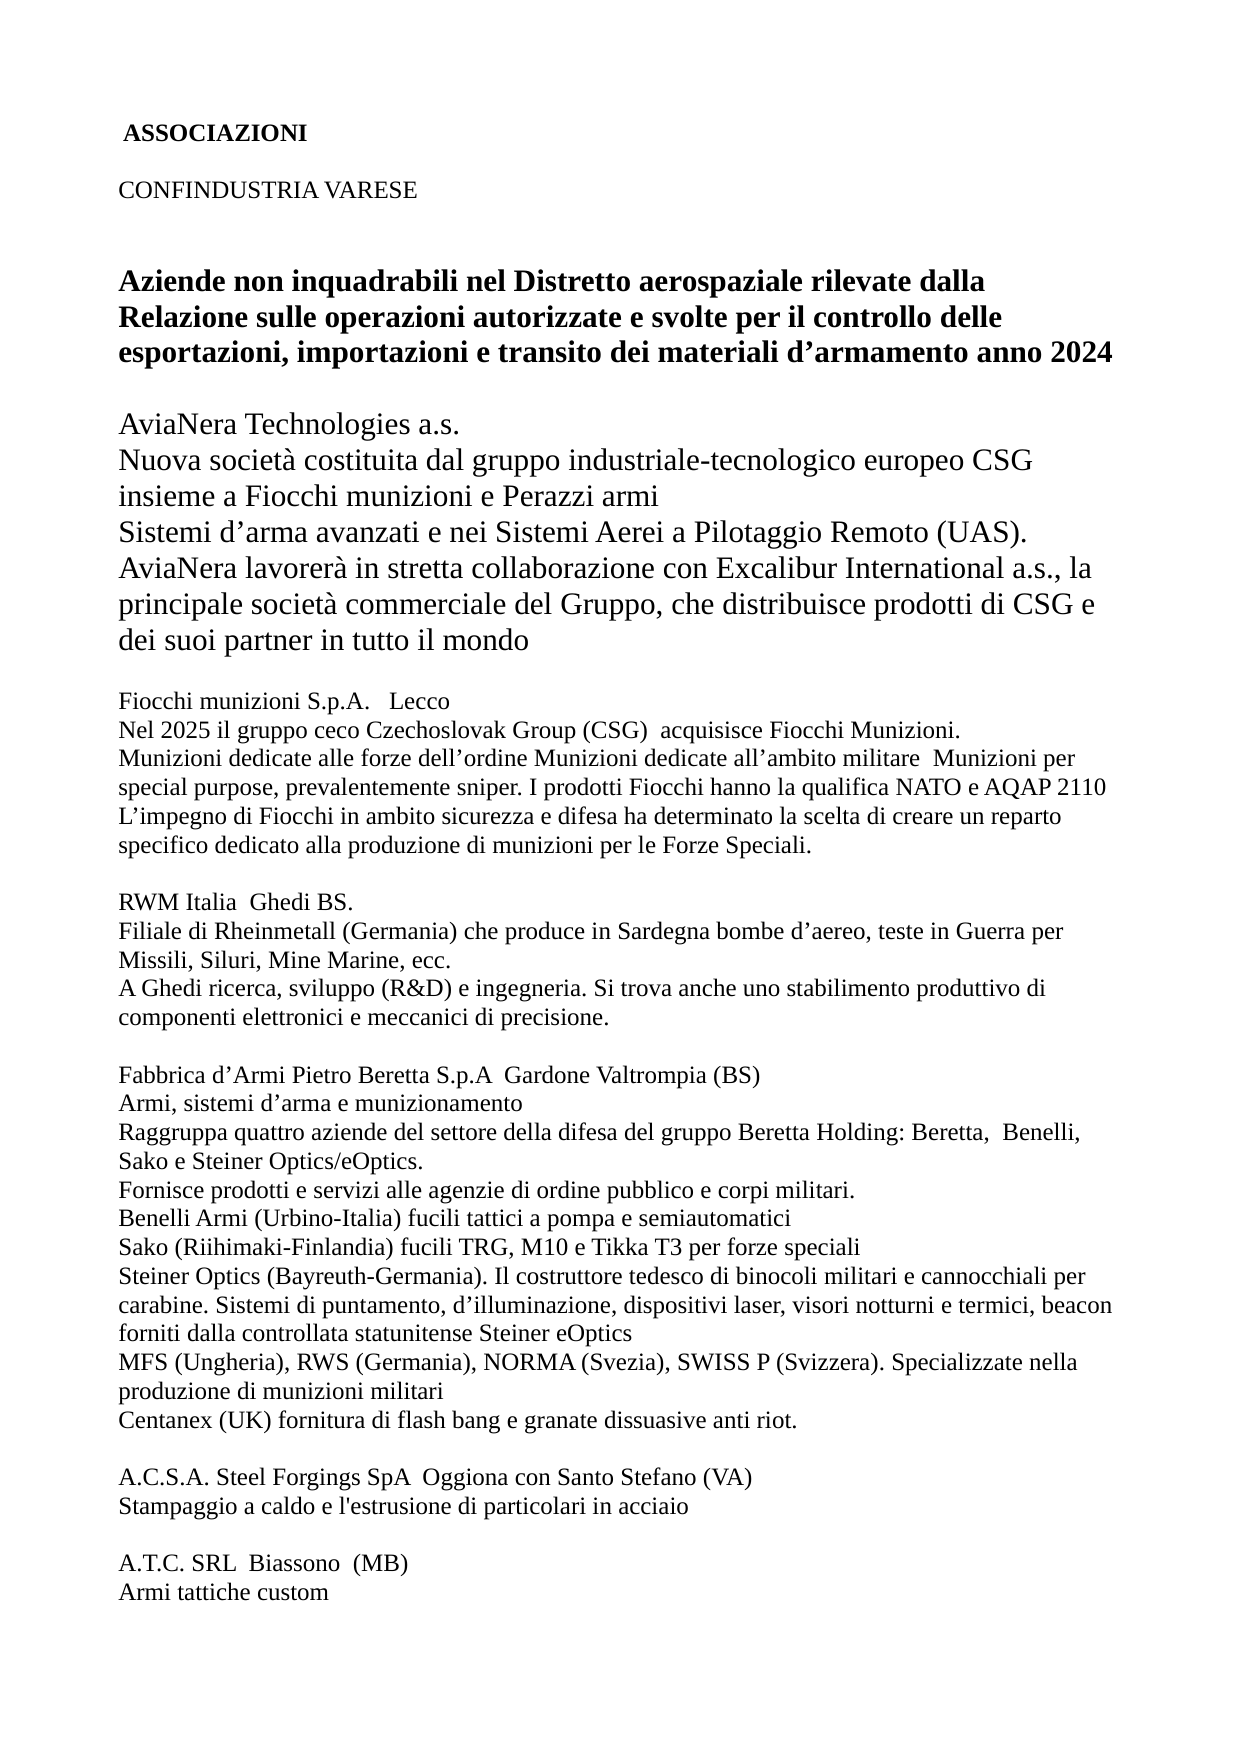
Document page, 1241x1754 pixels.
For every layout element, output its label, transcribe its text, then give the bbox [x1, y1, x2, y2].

text A.T.C. SRL Biassono (MB) [118, 1548, 1122, 1577]
text AviaNera lavorerà in stretta collaborazione con Excalibur International a.s., la principale società commerciale del Gruppo, che distribuisce prodotti di CSG e dei suoi partner in tutto il mondo [118, 549, 1122, 657]
text A.C.S.A. Steel Forgings SpA Oggiona con Santo Stefano (VA) [118, 1462, 1122, 1491]
text Centanex (UK) fornitura di flash bang e granate dissuasive anti riot. [118, 1405, 1122, 1433]
text Nuova società costituita dal gruppo industriale-tecnologico europeo CSG [118, 442, 1122, 477]
text RWM Italia Ghedi BS. [118, 887, 1122, 916]
text Fornisce prodotti e servizi alle agenzie di ordine pubblico e corpi militari. [118, 1175, 1122, 1203]
text MFS (Ungheria), RWS (Germania), NORMA (Svezia), SWISS P (Svizzera). Specializzate nella produzione di munizioni militari [118, 1347, 1122, 1405]
text Armi tattiche custom [118, 1577, 1122, 1606]
text CONFINDUSTRIA VARESE [118, 176, 1122, 204]
text ASSOCIAZIONI [118, 118, 1122, 147]
text A Ghedi ricerca, sviluppo (R&D) e ingegneria. Si trova anche uno stabilimento produttivo di componenti elettronici e meccanici di precisione. [118, 973, 1122, 1031]
text Sistemi d’arma avanzati e nei Sistemi Aerei a Pilotaggio Remoto (UAS). [118, 513, 1122, 549]
text Sako (Riihimaki-Finlandia) fucili TRG, M10 e Tikka T3 per forze speciali [118, 1232, 1122, 1261]
text Armi, sistemi d’arma e munizionamento [118, 1088, 1122, 1117]
text Munizioni dedicate alle forze dell’ordine Munizioni dedicate all’ambito militare Munizioni per special purpose, prevalentemente sniper. I prodotti Fiocchi hanno la qualifica NATO e AQAP 2110 [118, 743, 1122, 801]
text Fiocchi munizioni S.p.A. Lecco [118, 686, 1122, 715]
text AviaNera Technologies a.s. [118, 406, 1122, 442]
text L’impegno di Fiocchi in ambito sicurezza e difesa ha determinato la scelta di creare un reparto specifico dedicato alla produzione di munizioni per le Forze Speciali. [118, 801, 1122, 858]
text Fabbrica d’Armi Pietro Beretta S.p.A Gardone Valtrompia (BS) [118, 1060, 1122, 1088]
text Nel 2025 il gruppo ceco Czechoslovak Group (CSG) acquisisce Fiocchi Munizioni. [118, 715, 1122, 743]
text Raggruppa quattro aziende del settore della difesa del gruppo Beretta Holding: Beretta, Benelli, Sako e Steiner Optics/eOptics. [118, 1117, 1122, 1175]
text insieme a Fiocchi munizioni e Perazzi armi [118, 477, 1122, 513]
text Benelli Armi (Urbino-Italia) fucili tattici a pompa e semiautomatici [118, 1203, 1122, 1232]
text Stampaggio a caldo e l'estrusione di particolari in acciaio [118, 1491, 1122, 1520]
text Aziende non inquadrabili nel Distretto aerospaziale rilevate dalla Relazione sulle operazioni autorizzate e svolte per il controllo delle esportazioni, importazioni e transito dei materiali d’armamento anno 2024 [118, 262, 1122, 370]
text Steiner Optics (Bayreuth-Germania). Il costruttore tedesco di binocoli militari e cannocchiali per carabine. Sistemi di puntamento, d’illuminazione, dispositivi laser, visori notturni e termici, beacon forniti dalla controllata statunitense Steiner eOptics [118, 1261, 1122, 1347]
text Filiale di Rheinmetall (Germania) che produce in Sardegna bombe d’aereo, teste in Guerra per Missili, Siluri, Mine Marine, ecc. [118, 916, 1122, 973]
